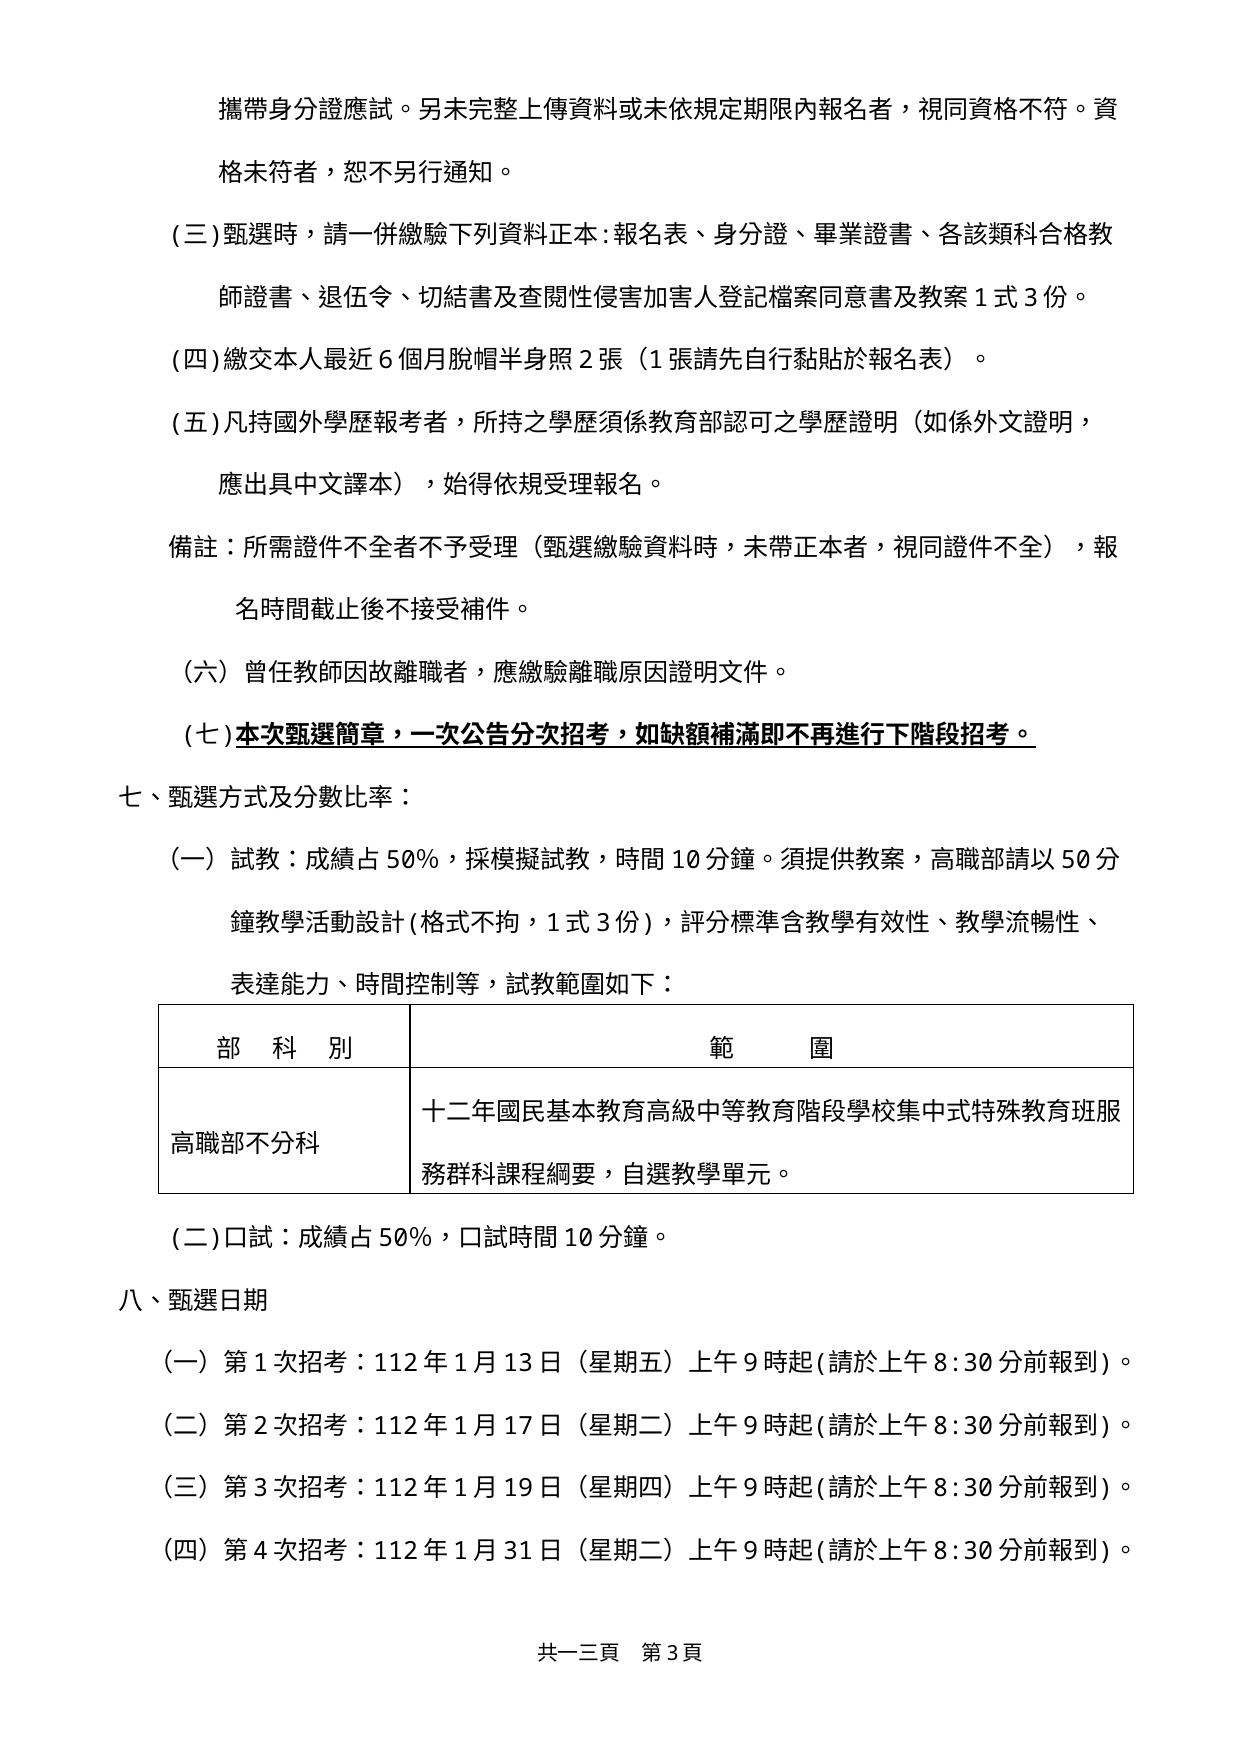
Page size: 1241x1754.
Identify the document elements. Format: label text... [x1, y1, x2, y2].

text 備註：所需證件不全者不予受理（甄選繳驗資料時，未帶正本者，視同證件不全），報名時間截止後不接受補件。 [168, 504, 1122, 629]
text (四)繳交本人最近6個月脫帽半身照2張（1張請先自行黏貼於報名表）。 [168, 316, 1122, 379]
table_cell 十二年國民基本教育高級中等教育階段學校集中式特殊教育班服務群科課程綱要，自選教學單元。 [411, 1068, 1133, 1193]
text （三）第3次招考：112年1月19日（星期四）上午9時起(請於上午8:30分前報到)。 [148, 1444, 1122, 1507]
text （二）第2次招考：112年1月17日（星期二）上午9時起(請於上午8:30分前報到)。 [148, 1382, 1122, 1444]
text （一）第1次招考：112年1月13日（星期五）上午9時起(請於上午8:30分前報到)。 [148, 1319, 1122, 1382]
text 七、甄選方式及分數比率： [118, 754, 1122, 816]
text 攜帶身分證應試。另未完整上傳資料或未依規定期限內報名者，視同資格不符。資格未符者，恕不另行通知。 [168, 66, 1122, 191]
text (五)凡持國外學歷報考者，所持之學歷須係教育部認可之學歷證明（如係外文證明，應出具中文譯本），始得依規受理報名。 [168, 379, 1122, 504]
table_cell 高職部不分科 [159, 1068, 409, 1193]
table_header 部科別 [159, 1005, 409, 1067]
text (二)口試：成績占50％，口試時間10分鐘。 [168, 1194, 1122, 1257]
table_header 範圍 [411, 1005, 1133, 1067]
text (三)甄選時，請一併繳驗下列資料正本:報名表、身分證、畢業證書、各該類科合格教師證書、退伍令、切結書及查閱性侵害加害人登記檔案同意書及教案1式3份。 [168, 191, 1122, 316]
text 八、甄選日期 [118, 1257, 1122, 1319]
text （六）曾任教師因故離職者，應繳驗離職原因證明文件。 [168, 629, 1122, 691]
text (七)本次甄選簡章，一次公告分次招考，如缺額補滿即不再進行下階段招考。 [168, 691, 1122, 754]
text （一）試教：成績占50％，採模擬試教，時間10分鐘。須提供教案，高職部請以50分鐘教學活動設計(格式不拘，1式3份)，評分標準含教學有效性、教學流暢性、表達能力、時間控制等，試教範圍如下： [156, 816, 1122, 1004]
text （四）第4次招考：112年1月31日（星期二）上午9時起(請於上午8:30分前報到)。 [148, 1507, 1122, 1569]
